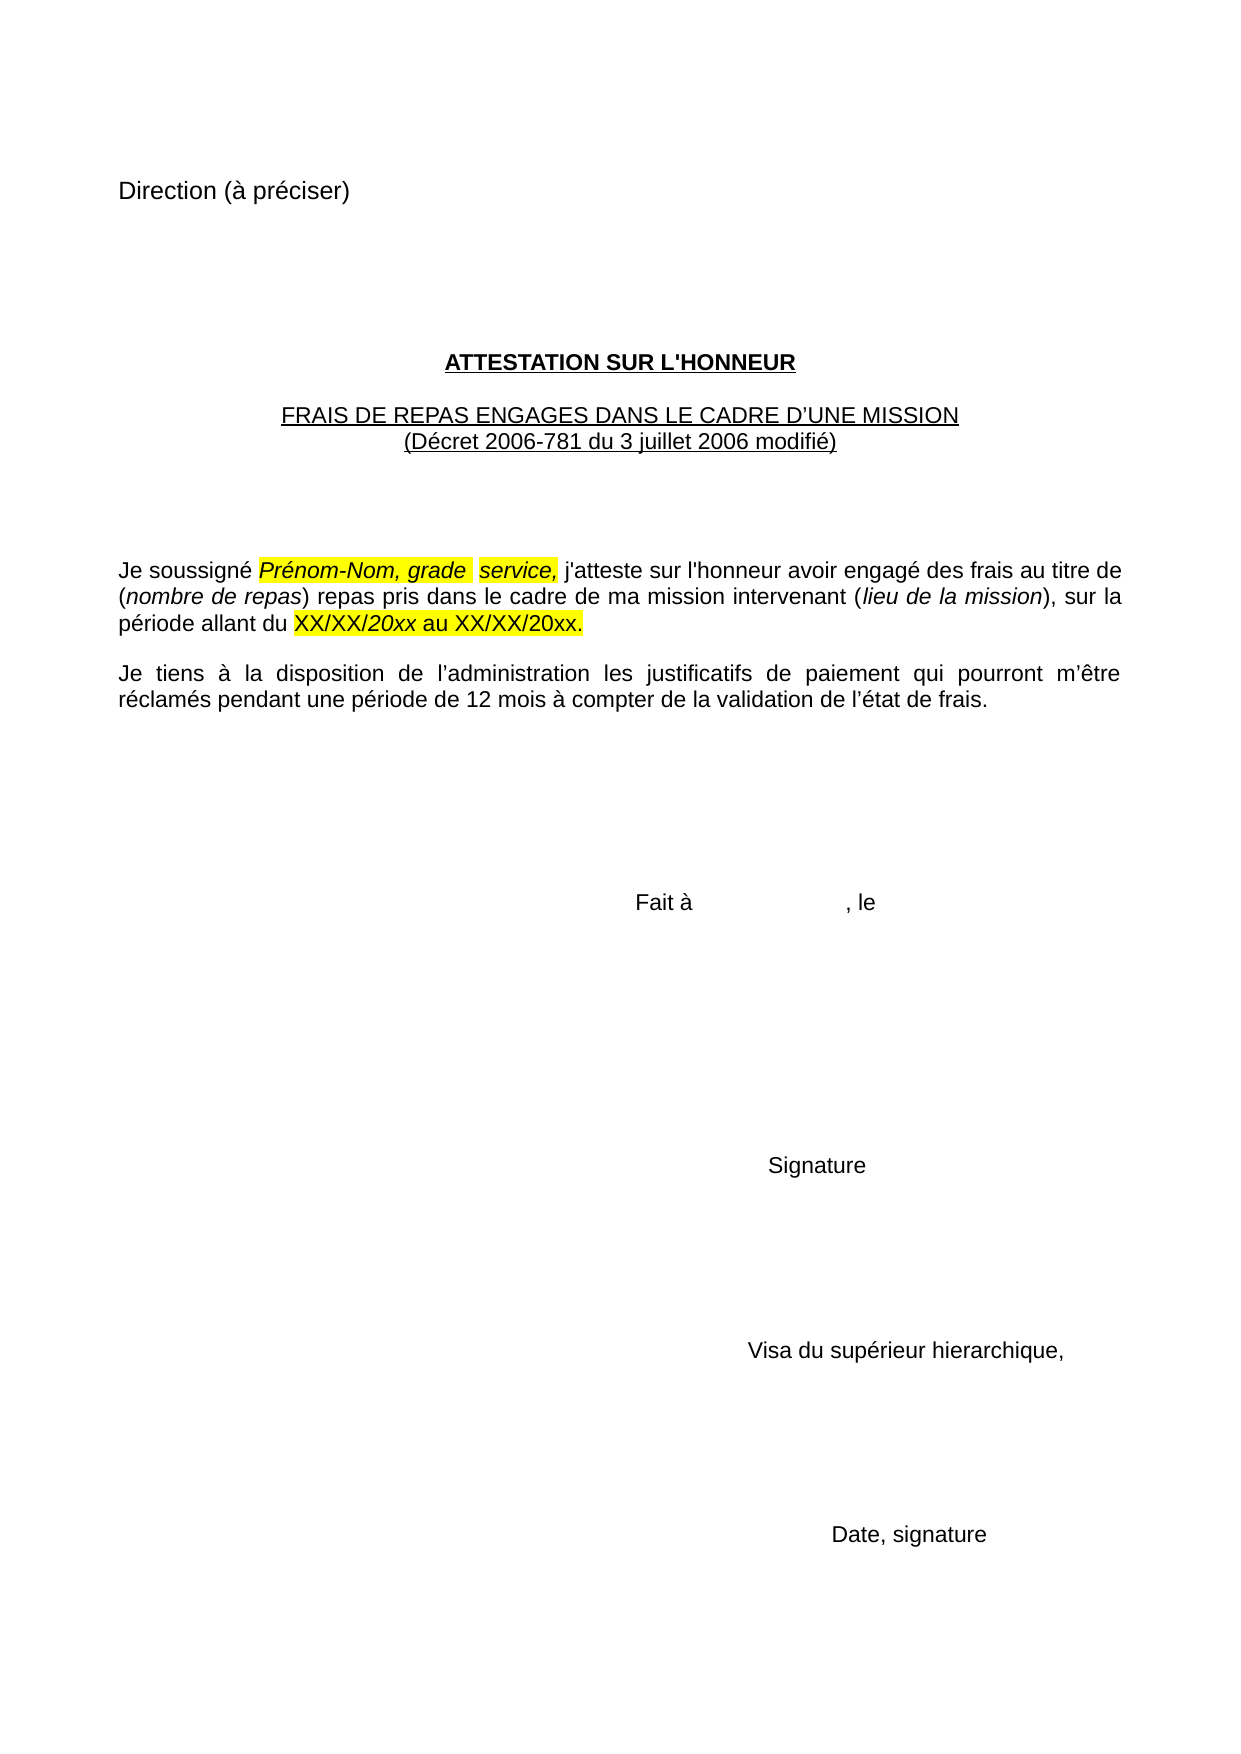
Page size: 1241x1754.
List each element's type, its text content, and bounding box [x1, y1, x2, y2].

text (Décret 2006-781 du 3 juillet 2006 modifié) [118, 428, 1122, 454]
text Signature [118, 1152, 1122, 1179]
text Je soussigné Prénom-Nom, grade service, j'atteste sur l'honneur avoir engagé des frais au titre de (nombre de repas) repas pris dans le cadre de ma mission intervenant (lieu de la mission), sur la période allant du XX/XX/20xx au XX/XX/20xx. [118, 557, 1122, 636]
text Direction (à préciser) [118, 176, 1122, 205]
text Date, signature [118, 1521, 1122, 1548]
text ATTESTATION SUR L'HONNEUR [118, 349, 1122, 375]
text Visa du supérieur hierarchique, [118, 1337, 1122, 1363]
text FRAIS DE REPAS ENGAGES DANS LE CADRE D’UNE MISSION [118, 402, 1122, 428]
text Je tiens à la disposition de l’administration les justificatifs de paiement qui pourront m’être réclamés pendant une période de 12 mois à compter de la validation de l’état de frais. [118, 660, 1122, 712]
text Fait à , le [118, 889, 1122, 915]
